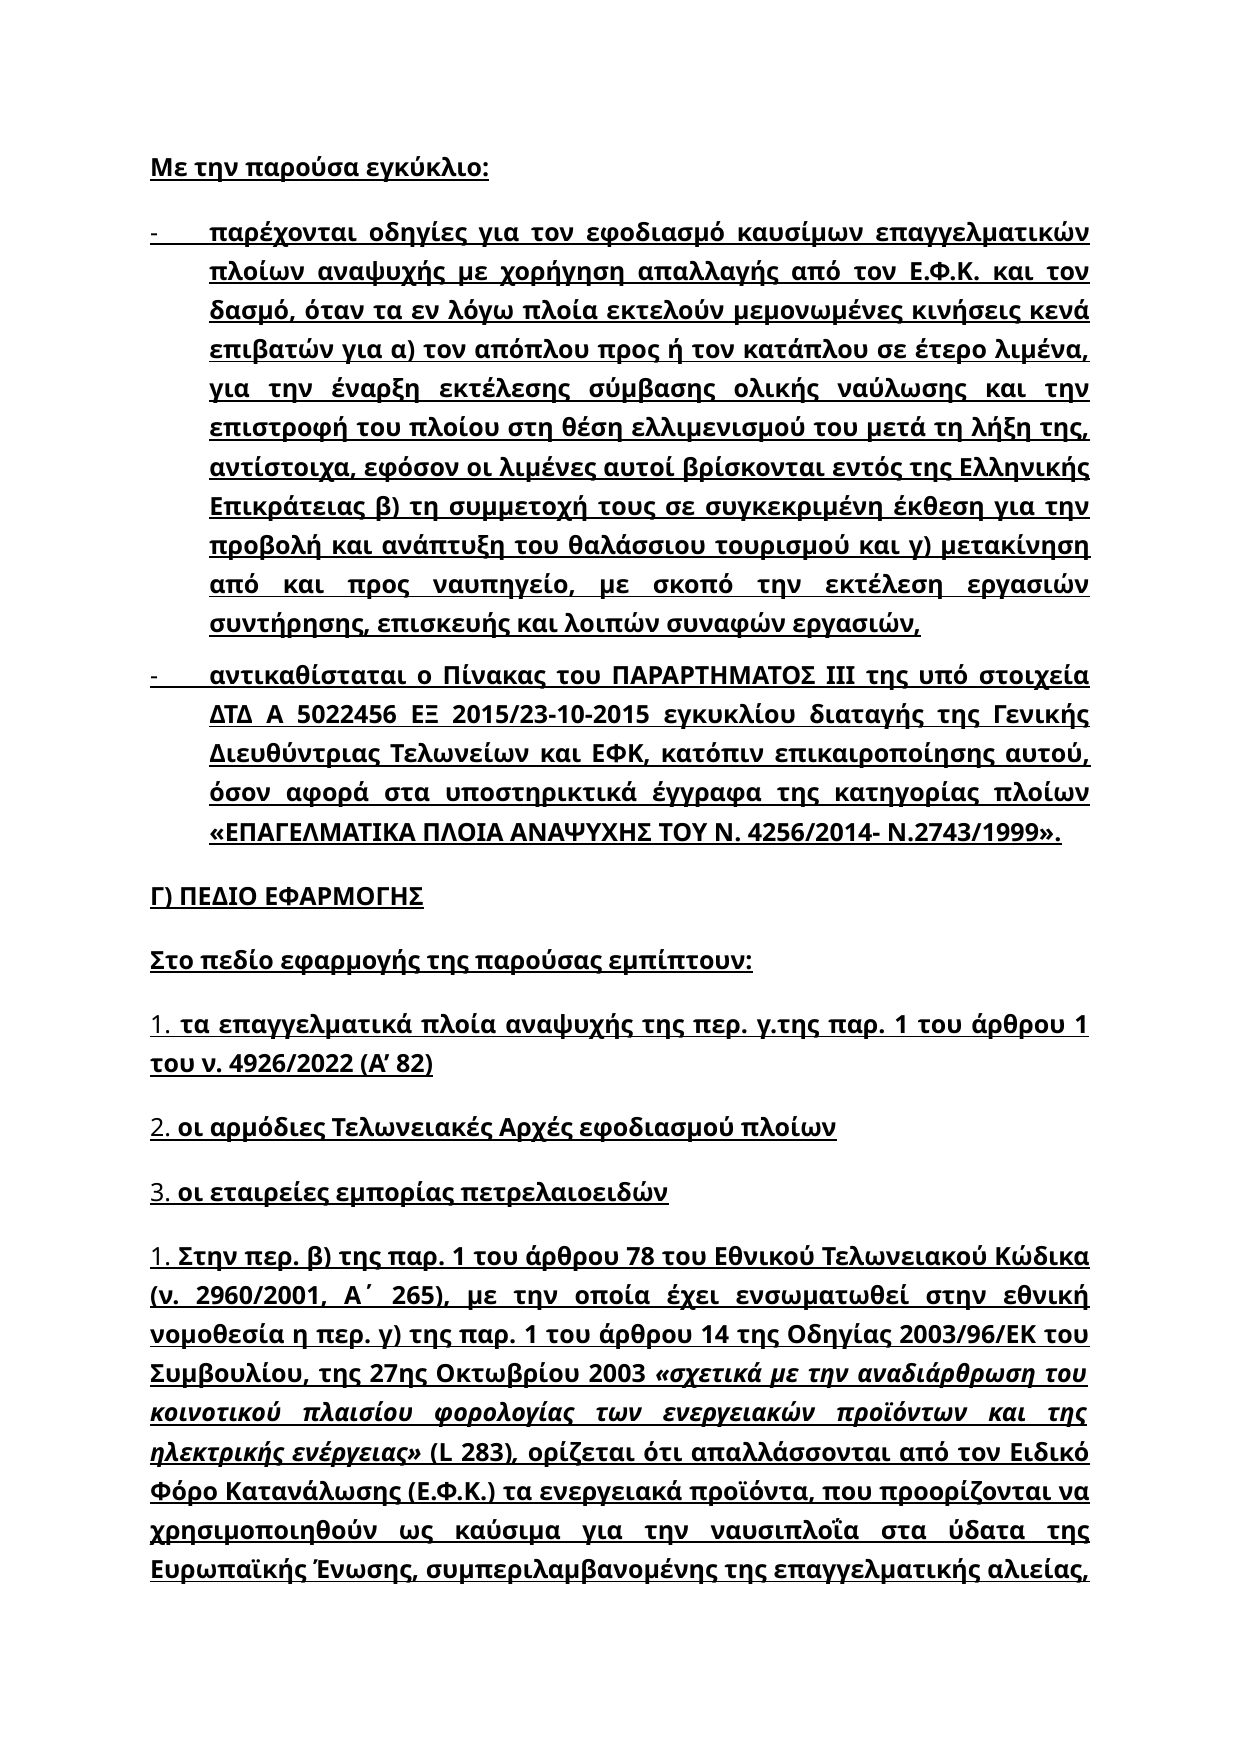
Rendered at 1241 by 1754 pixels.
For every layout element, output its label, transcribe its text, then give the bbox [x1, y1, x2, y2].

text (ν. 2960/2001, Α΄ 265), με την οποία έχει ενσωματωθεί στην εθνική [150, 1269, 1090, 1306]
text Συμβουλίου, της 27ης Οκτωβρίου 2003 «σχετικά με την αναδιάρθρωση του κοινοτικού πλαισίου φορολογίας των ενεργειακών προϊόντων και της ηλεκτρικής ενέργειας» (L 283), ορίζεται ότι απαλλάσσονται από τον Ειδικό [150, 1347, 1090, 1463]
text 3. οι εταιρείες εμπορίας πετρελαιοειδών [150, 1174, 1090, 1208]
list - παρέχονται οδηγίες για τον εφοδιασμό καυσίμων επαγγελματικών [150, 214, 1090, 243]
text Γ) ΠΕΔΙΟ ΕΦΑΡΜΟΓΗΣ [150, 878, 1090, 912]
text 2. οι αρμόδιες Τελωνειακές Αρχές εφοδιασμού πλοίων [150, 1110, 1090, 1144]
text 1. Στην περ. β) της παρ. 1 του άρθρου 78 του Εθνικού Τελωνειακού Κώδικα [150, 1238, 1090, 1267]
text Με την παρούσα εγκύκλιο: [150, 150, 1090, 184]
text Στο πεδίο εφαρμογής της παρούσας εμπίπτουν: [150, 942, 1090, 977]
text Ευρωπαϊκής Ένωσης, συμπεριλαμβανομένης της επαγγελματικής αλιείας, [150, 1543, 1090, 1581]
text 1. τα επαγγελματικά πλοία αναψυχής της περ. γ.της παρ. 1 του άρθρου 1 του ν. 4926/2022 (Α’ 82) [150, 1007, 1090, 1080]
list πλοίων αναψυχής με χορήγηση απαλλαγής από τον Ε.Φ.Κ. και τον δασμό, όταν τα εν λόγω πλοία εκτελούν μεμονωμένες κινήσεις κενά επιβατών για α) τον απόπλου προς ή τον κατάπλου σε έτερο λιμένα, για την έναρξη εκτέλεσης σύμβασης ολικής ναύλωσης και την επιστροφή του πλοίου στη θέση ελλιμενισμού του μετά τη λήξη της, αντίστοιχα, εφόσον οι λιμένες αυτοί βρίσκονται εντός της Ελληνικής Επικράτειας β) τη συμμετοχή τους σε συγκεκριμένη έκθεση για την προβολή και ανάπτυξη του θαλάσσιου τουρισμού και γ) μετακίνηση από και προς ναυπηγείο, με σκοπό την εκτέλεση εργασιών συντήρησης, επισκευής και λοιπών συναφών εργασιών, [150, 245, 1090, 640]
list - αντικαθίσταται ο Πίνακας του ΠΑΡΑΡΤΗΜΑΤΟΣ ΙΙΙ της υπό στοιχεία [150, 657, 1090, 686]
text νομοθεσία η περ. γ) της παρ. 1 του άρθρου 14 της Οδηγίας 2003/96/ΕΚ του [150, 1308, 1090, 1346]
text χρησιμοποιηθούν ως καύσιμα για την ναυσιπλοΐα στα ύδατα της [150, 1504, 1090, 1541]
list ΔΤΔ Α 5022456 ΕΞ 2015/23-10-2015 εγκυκλίου διαταγής της Γενικής Διευθύντριας Τελωνείων και ΕΦΚ, κατόπιν επικαιροποίησης αυτού, όσον αφορά στα υποστηρικτικά έγγραφα της κατηγορίας πλοίων «ΕΠΑΓΕΛΜΑΤΙΚΑ ΠΛΟΙΑ ΑΝΑΨΥΧΗΣ ΤΟΥ Ν. 4256/2014- Ν.2743/1999». [150, 688, 1090, 848]
text Φόρο Κατανάλωσης (Ε.Φ.Κ.) τα ενεργειακά προϊόντα, που προορίζονται να [150, 1465, 1090, 1502]
